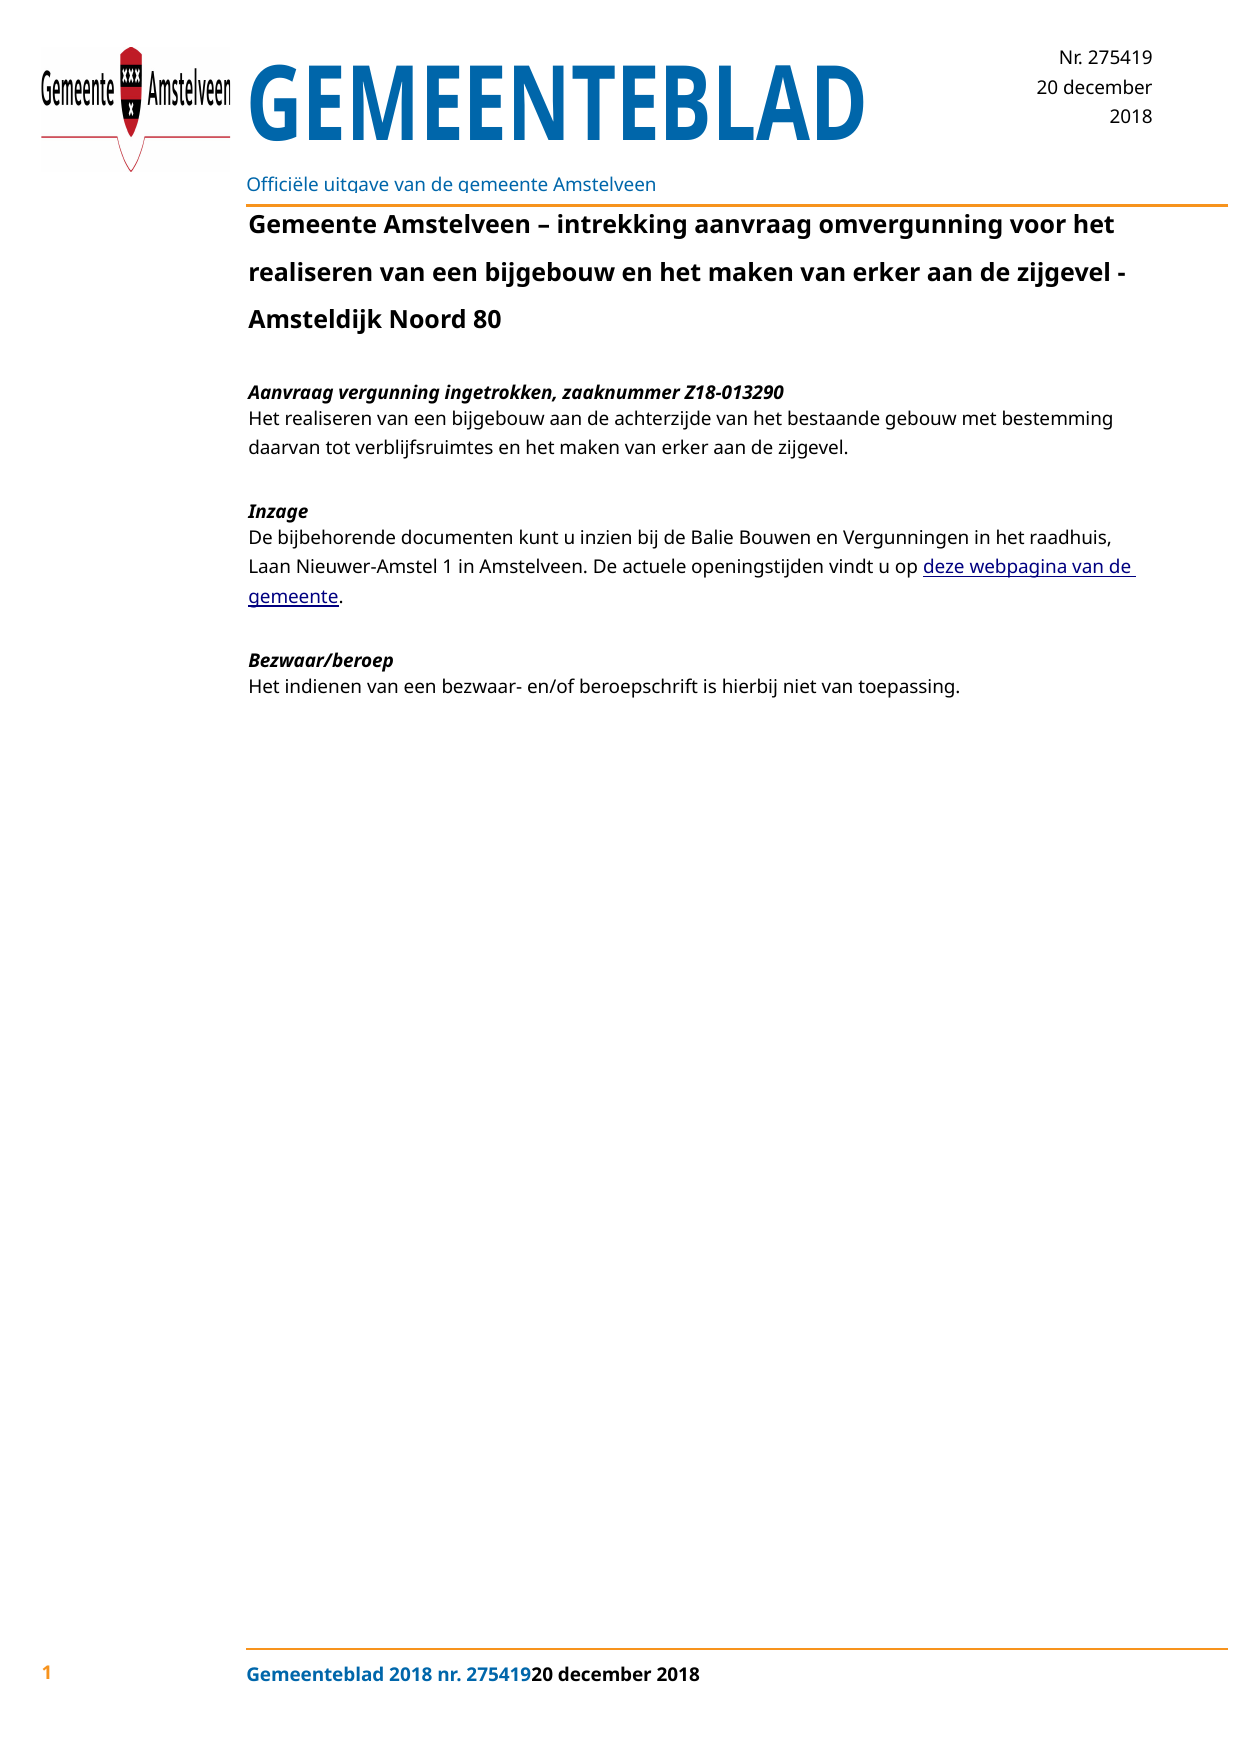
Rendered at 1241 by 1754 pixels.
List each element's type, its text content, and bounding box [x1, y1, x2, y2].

text De bijbehorende documenten kunt u inzien bij de Balie Bouwen en Vergunningen in het raadhuis, Laan Nieuwer-Amstel 1 in Amstelveen. De actuele openingstijden vindt u op deze webpagina van de gemeente. [248, 524, 1152, 609]
text Inzage [248, 498, 1152, 524]
text Aanvraag vergunning ingetrokken, zaaknummer Z18-013290 [248, 379, 1152, 405]
text Gemeente Amstelveen – intrekking aanvraag omvergunning voor het realiseren van een bijgebouw en het maken van erker aan de zijgevel - Amsteldijk Noord 80 [248, 207, 1152, 336]
picture [41, 47, 231, 172]
text Het indienen van een bezwaar- en/of beroepschrift is hierbij niet van toepassing. [248, 673, 1152, 699]
text Bezwaar/beroep [248, 647, 1152, 673]
text Het realiseren van een bijgebouw aan de achterzijde van het bestaande gebouw met bestemming daarvan tot verblijfsruimtes en het maken van erker aan de zijgevel. [248, 405, 1152, 460]
